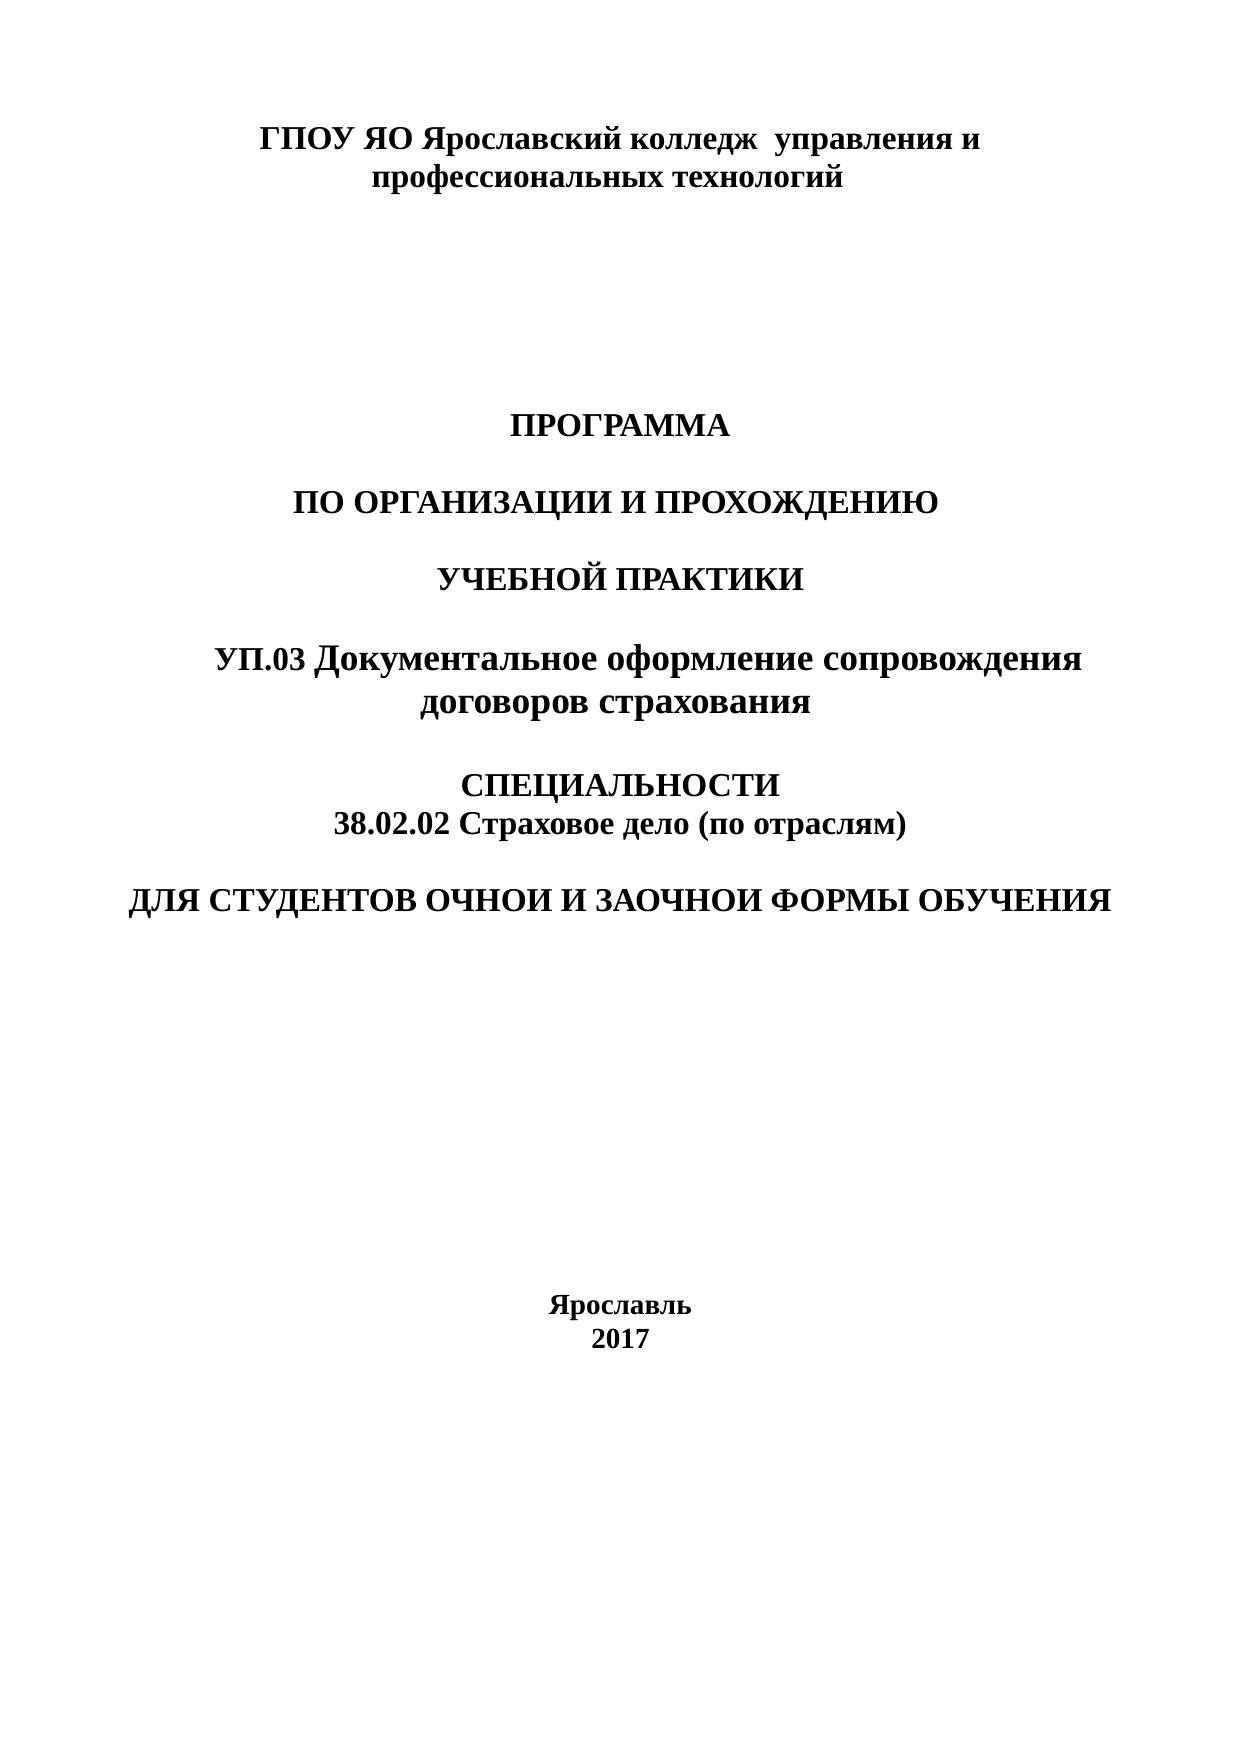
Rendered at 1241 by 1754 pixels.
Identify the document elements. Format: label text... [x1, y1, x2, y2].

text 2017 [118, 1321, 1122, 1354]
text ПО ОРГАНИЗАЦИИ И ПРОХОЖДЕНИЮ [118, 482, 1122, 521]
subtitle ПРОГРАММА [118, 406, 1122, 444]
text ДЛЯ СТУДЕНТОВ ОЧНОИ И ЗАОЧНОИ ФОРМЫ ОБУЧЕНИЯ [118, 880, 1122, 918]
text УЧЕБНОЙ ПРАКТИКИ [118, 559, 1122, 597]
text УП.03 Документальное оформление сопровождения договоров страхования [118, 636, 1122, 722]
text СПЕЦИАЛЬНОСТИ [118, 765, 1122, 803]
text 38.02.02 Страховое дело (по отраслям) [118, 803, 1122, 842]
text ГПОУ ЯО Ярославский колледж управления и профессиональных технологий [93, 118, 1122, 195]
text Ярославль [118, 1287, 1122, 1321]
